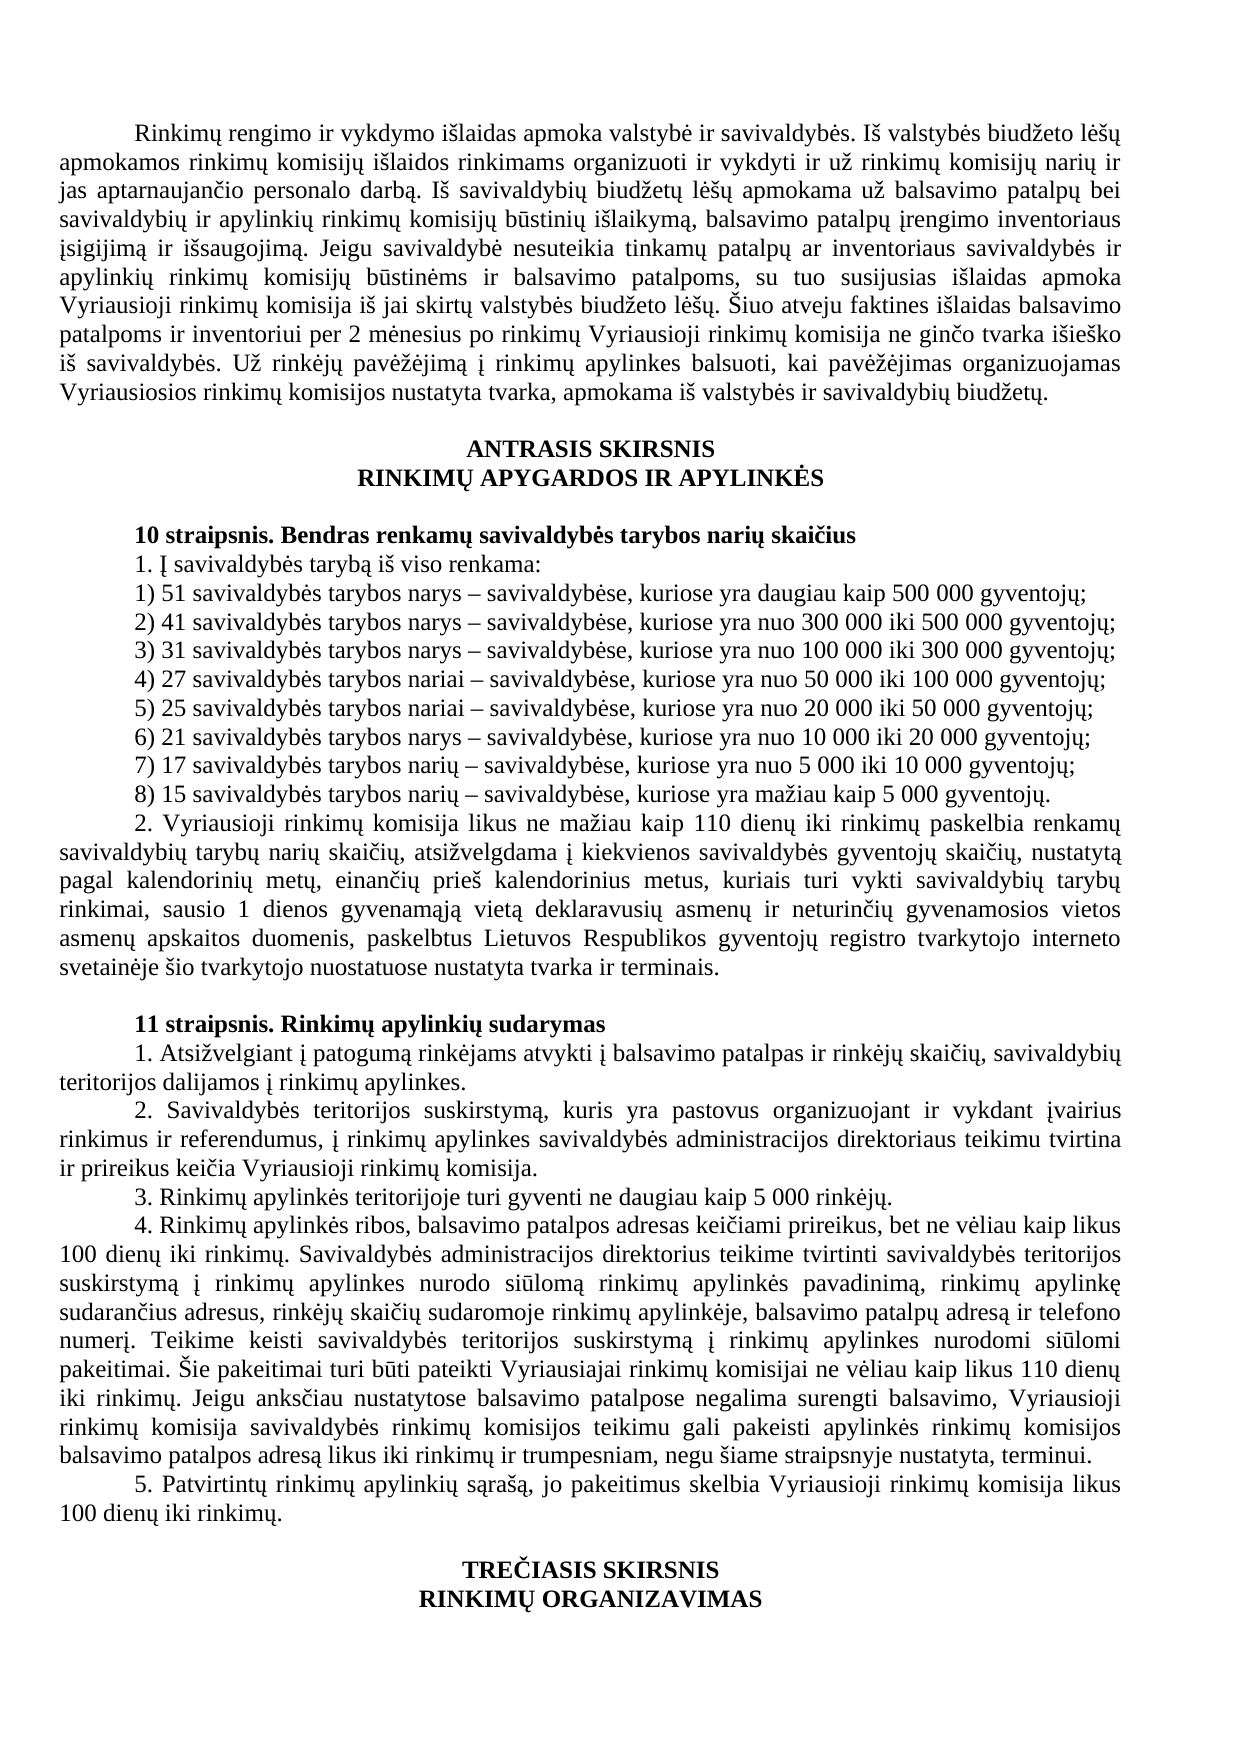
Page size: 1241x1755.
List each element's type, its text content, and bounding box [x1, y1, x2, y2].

text 2. Savivaldybės teritorijos suskirstymą, kuris yra pastovus organizuojant ir vykdant įvairius rinkimus ir referendumus, į rinkimų apylinkes savivaldybės administracijos direktoriaus teikimu tvirtina ir prireikus keičia Vyriausioji rinkimų komisija. [59, 1096, 1122, 1182]
text RINKIMŲ ORGANIZAVIMAS [59, 1584, 1122, 1613]
text ANTRASIS SKIRSNIS [59, 434, 1122, 463]
text 5. Patvirtintų rinkimų apylinkių sąrašą, jo pakeitimus skelbia Vyriausioji rinkimų komisija likus 100 dienų iki rinkimų. [59, 1469, 1122, 1527]
text 2) 41 savivaldybės tarybos narys – savivaldybėse, kuriose yra nuo 300 000 iki 500 000 gyventojų; [59, 607, 1122, 636]
text TREČIASIS SKIRSNIS [59, 1556, 1122, 1584]
text 3. Rinkimų apylinkės teritorijoje turi gyventi ne daugiau kaip 5 000 rinkėjų. [59, 1182, 1122, 1211]
text 5) 25 savivaldybės tarybos nariai – savivaldybėse, kuriose yra nuo 20 000 iki 50 000 gyventojų; [59, 693, 1122, 722]
text RINKIMŲ APYGARDOS IR APYLINKĖS [59, 463, 1122, 492]
text Rinkimų rengimo ir vykdymo išlaidas apmoka valstybė ir savivaldybės. Iš valstybės biudžeto lėšų apmokamos rinkimų komisijų išlaidos rinkimams organizuoti ir vykdyti ir už rinkimų komisijų narių ir jas aptarnaujančio personalo darbą. Iš savivaldybių biudžetų lėšų apmokama už balsavimo patalpų bei savivaldybių ir apylinkių rinkimų komisijų būstinių išlaikymą, balsavimo patalpų įrengimo inventoriaus įsigijimą ir išsaugojimą. Jeigu savivaldybė nesuteikia tinkamų patalpų ar inventoriaus savivaldybės ir apylinkių rinkimų komisijų būstinėms ir balsavimo patalpoms, su tuo susijusias išlaidas apmoka Vyriausioji rinkimų komisija iš jai skirtų valstybės biudžeto lėšų. Šiuo atveju faktines išlaidas balsavimo patalpoms ir inventoriui per 2 mėnesius po rinkimų Vyriausioji rinkimų komisija ne ginčo tvarka išieško iš savivaldybės. Už rinkėjų pavėžėjimą į rinkimų apylinkes balsuoti, kai pavėžėjimas organizuojamas Vyriausiosios rinkimų komisijos nustatyta tvarka, apmokama iš valstybės ir savivaldybių biudžetų. [59, 118, 1122, 406]
text 7) 17 savivaldybės tarybos narių – savivaldybėse, kuriose yra nuo 5 000 iki 10 000 gyventojų; [59, 751, 1122, 779]
text 10 straipsnis. Bendras renkamų savivaldybės tarybos narių skaičius [59, 521, 1122, 549]
text 8) 15 savivaldybės tarybos narių – savivaldybėse, kuriose yra mažiau kaip 5 000 gyventojų. [59, 779, 1122, 808]
text 1. Atsižvelgiant į patogumą rinkėjams atvykti į balsavimo patalpas ir rinkėjų skaičių, savivaldybių teritorijos dalijamos į rinkimų apylinkes. [59, 1038, 1122, 1096]
text 2. Vyriausioji rinkimų komisija likus ne mažiau kaip 110 dienų iki rinkimų paskelbia renkamų savivaldybių tarybų narių skaičių, atsižvelgdama į kiekvienos savivaldybės gyventojų skaičių, nustatytą pagal kalendorinių metų, einančių prieš kalendorinius metus, kuriais turi vykti savivaldybių tarybų rinkimai, sausio 1 dienos gyvenamąją vietą deklaravusių asmenų ir neturinčių gyvenamosios vietos asmenų apskaitos duomenis, paskelbtus Lietuvos Respublikos gyventojų registro tvarkytojo interneto svetainėje šio tvarkytojo nuostatuose nustatyta tvarka ir terminais. [59, 808, 1122, 981]
text 6) 21 savivaldybės tarybos narys – savivaldybėse, kuriose yra nuo 10 000 iki 20 000 gyventojų; [59, 722, 1122, 751]
text 4. Rinkimų apylinkės ribos, balsavimo patalpos adresas keičiami prireikus, bet ne vėliau kaip likus 100 dienų iki rinkimų. Savivaldybės administracijos direktorius teikime tvirtinti savivaldybės teritorijos suskirstymą į rinkimų apylinkes nurodo siūlomą rinkimų apylinkės pavadinimą, rinkimų apylinkę sudarančius adresus, rinkėjų skaičių sudaromoje rinkimų apylinkėje, balsavimo patalpų adresą ir telefono numerį. Teikime keisti savivaldybės teritorijos suskirstymą į rinkimų apylinkes nurodomi siūlomi pakeitimai. Šie pakeitimai turi būti pateikti Vyriausiajai rinkimų komisijai ne vėliau kaip likus 110 dienų iki rinkimų. Jeigu anksčiau nustatytose balsavimo patalpose negalima surengti balsavimo, Vyriausioji rinkimų komisija savivaldybės rinkimų komisijos teikimu gali pakeisti apylinkės rinkimų komisijos balsavimo patalpos adresą likus iki rinkimų ir trumpesniam, negu šiame straipsnyje nustatyta, terminui. [59, 1211, 1122, 1469]
text 1) 51 savivaldybės tarybos narys – savivaldybėse, kuriose yra daugiau kaip 500 000 gyventojų; [59, 578, 1122, 607]
text 11 straipsnis. Rinkimų apylinkių sudarymas [59, 1009, 1122, 1038]
text 4) 27 savivaldybės tarybos nariai – savivaldybėse, kuriose yra nuo 50 000 iki 100 000 gyventojų; [59, 664, 1122, 693]
text 1. Į savivaldybės tarybą iš viso renkama: [59, 549, 1122, 578]
text 3) 31 savivaldybės tarybos narys – savivaldybėse, kuriose yra nuo 100 000 iki 300 000 gyventojų; [59, 636, 1122, 664]
